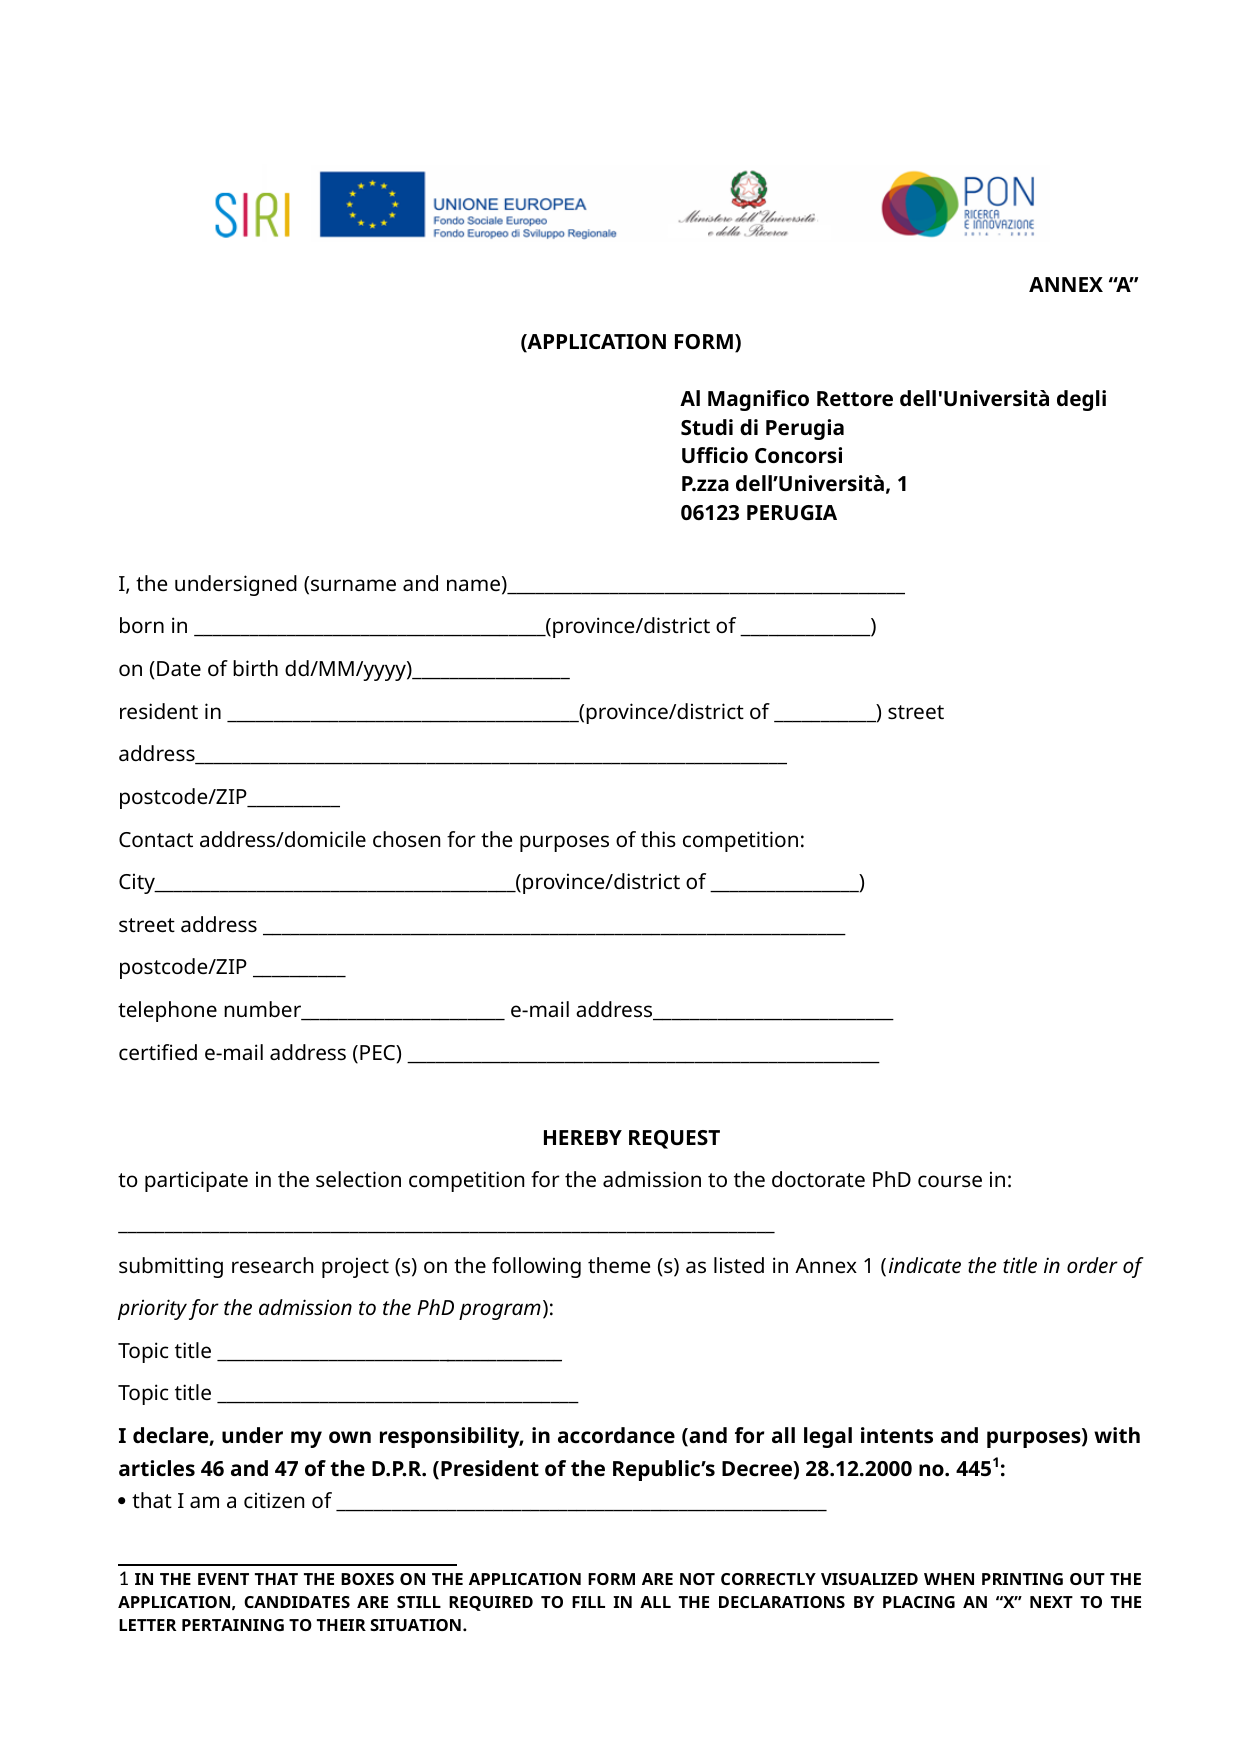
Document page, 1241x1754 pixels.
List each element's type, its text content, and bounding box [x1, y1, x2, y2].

text certified e-mail address (PEC) ___________________________________________________ [118, 1038, 1144, 1066]
text  that I am a citizen of _____________________________________________________ [118, 1486, 1144, 1515]
text HEREBY REQUEST [118, 1123, 1144, 1151]
text City_______________________________________(province/district of ________________) [118, 867, 1144, 896]
text Contact address/domicile chosen for the purposes of this competition: [118, 825, 1144, 853]
text P.zza dell’Università, 1 [680, 469, 1144, 498]
text Al Magnifico Rettore dell'Università degli Studi di Perugia [680, 384, 1144, 441]
text resident in ______________________________________(province/district of ___________) street address________________________________________________________________ [118, 697, 1144, 768]
text postcode/ZIP __________ [118, 952, 1144, 981]
text I, the undersigned (surname and name)___________________________________________ [118, 569, 1144, 597]
text street address _______________________________________________________________ [118, 910, 1144, 938]
text Ufficio Concorsi [680, 441, 1144, 469]
text _______________________________________________________________________ [118, 1208, 1144, 1237]
text IN THE EVENT THAT THE BOXES ON THE APPLICATION FORM ARE NOT CORRECTLY VISUALIZED WHEN PRINTING OUT THE APPLICATION, CANDIDATES ARE STILL REQUIRED TO FILL IN ALL THE DECLARATIONS BY PLACING AN “X” NEXT TO THE LETTER PERTAINING TO THEIR SITUATION. [118, 1565, 1144, 1636]
text I declare, under my own responsibility, in accordance (and for all legal intents and purposes) with articles 46 and 47 of the D.P.R. (President of the Republic’s Decree) 28.12.2000 no. 445: [118, 1421, 1144, 1482]
text postcode/ZIP__________ [118, 782, 1144, 811]
text 06123 PERUGIA [680, 498, 1144, 526]
text submitting research project (s) on the following theme (s) as listed in Annex 1 (indicate the title in order of priority for the admission to the PhD program): [118, 1251, 1144, 1322]
text born in ______________________________________(province/district of ______________) [118, 612, 1144, 640]
text (APPLICATION FORM) [118, 327, 1144, 356]
text to participate in the selection competition for the admission to the doctorate PhD course in: [118, 1166, 1144, 1194]
text Topic title _______________________________________ [118, 1378, 1144, 1407]
text on (Date of birth dd/MM/yyyy)_________________ [118, 654, 1144, 683]
text telephone number______________________ e-mail address__________________________ [118, 995, 1144, 1023]
text ANNEX “A” [118, 271, 1144, 299]
text Topic title _______________________________________ [118, 1336, 1144, 1364]
